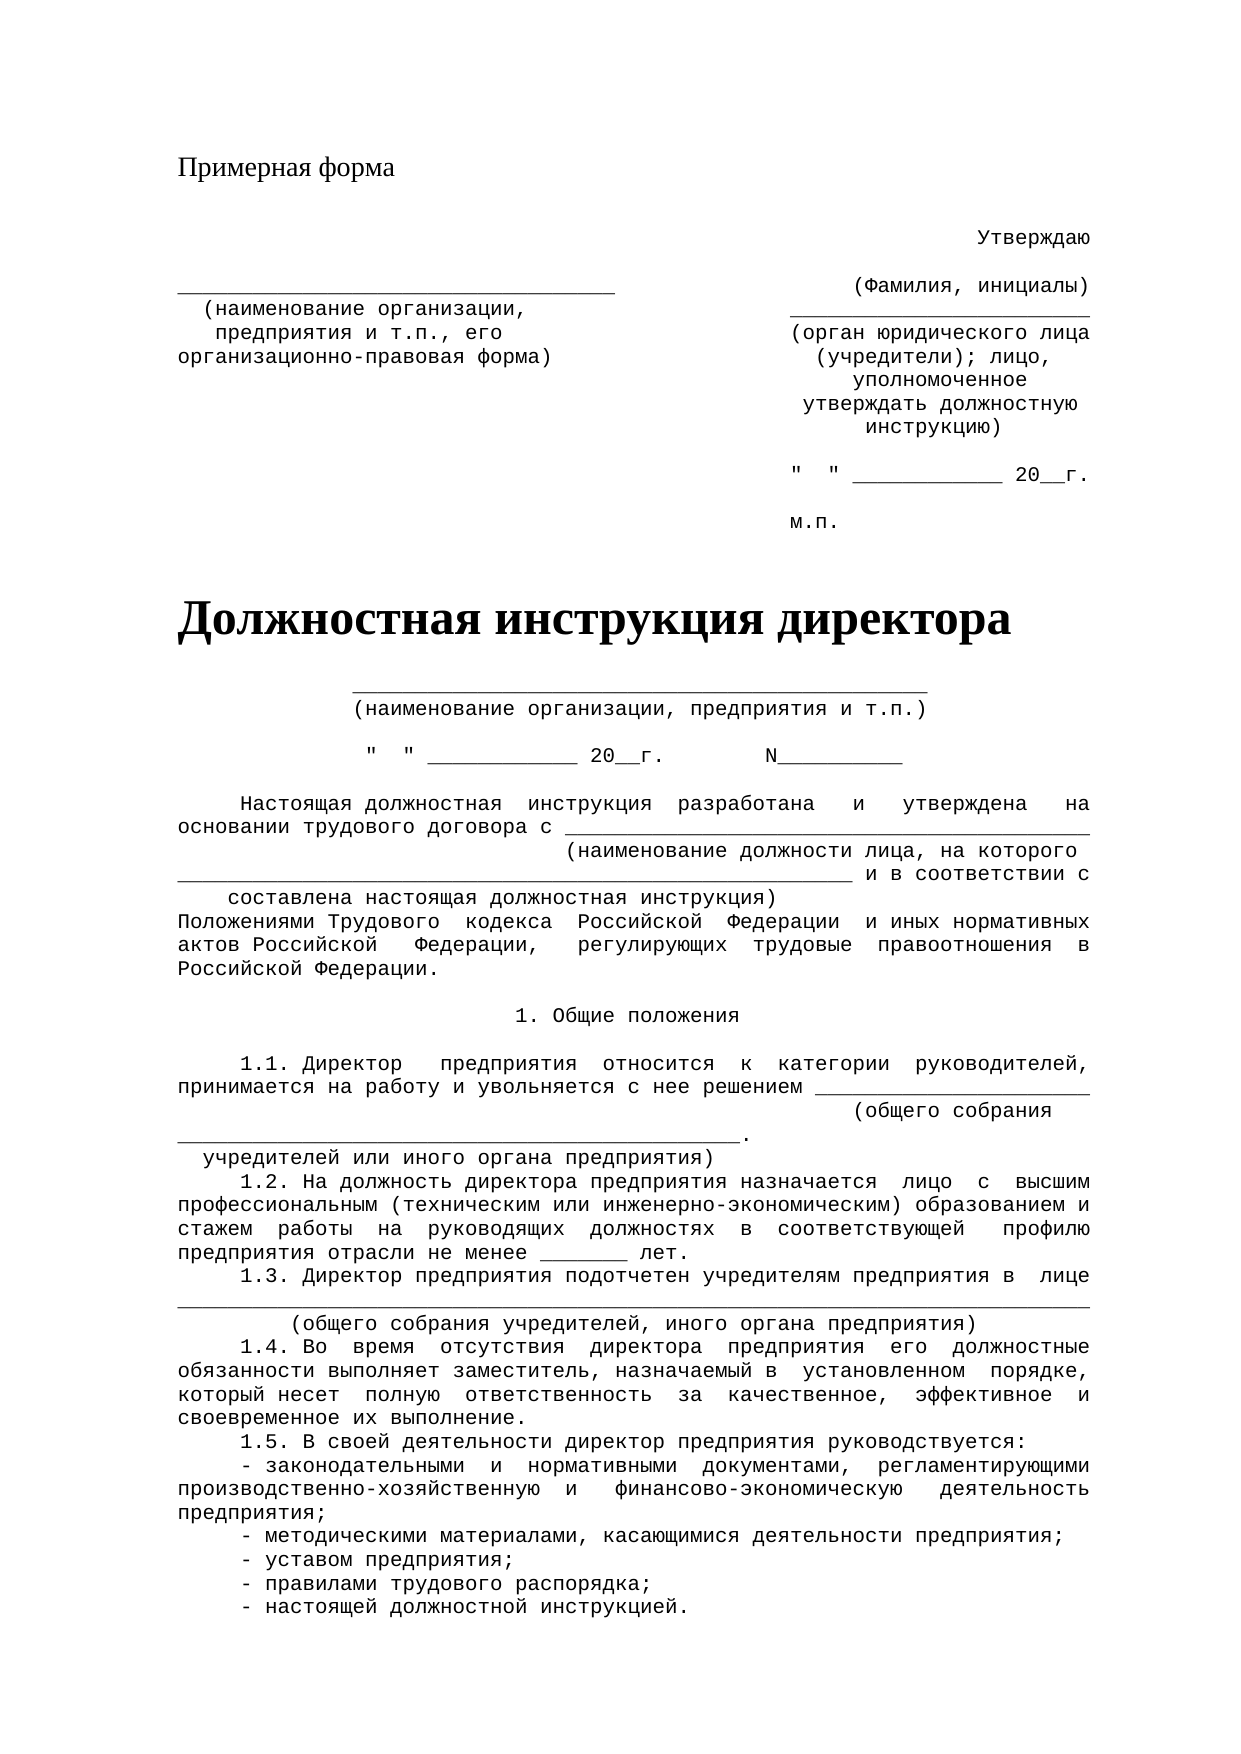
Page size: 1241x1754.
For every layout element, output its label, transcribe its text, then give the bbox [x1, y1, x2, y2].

text Российской Федерации. [177, 958, 1152, 982]
text Примерная форма [177, 118, 1152, 183]
text Настоящая должностная инструкция разработана и утверждена на [177, 792, 1152, 816]
text 1.3. Директор предприятия подотчетен учредителям предприятия в лице [177, 1265, 1152, 1289]
text 1.1. Директор предприятия относится к категории руководителей, [177, 1053, 1152, 1076]
text Должностная инструкция директора [177, 588, 1152, 645]
text - настоящей должностной инструкцией. [177, 1596, 1152, 1620]
text учредителей или иного органа предприятия) [177, 1147, 1152, 1171]
text 1.5. В своей деятельности директор предприятия руководствуется: [177, 1431, 1152, 1454]
text " " ____________ 20__г. [177, 464, 1152, 487]
text производственно-хозяйственную и финансово-экономическую деятельность [177, 1478, 1152, 1502]
text актов Российской Федерации, регулирующих трудовые правоотношения в [177, 934, 1152, 958]
text (наименование организации, ________________________ [177, 298, 1152, 322]
text утверждать должностную [177, 393, 1152, 417]
text уполномоченное [177, 369, 1152, 393]
text предприятия; [177, 1502, 1152, 1526]
text принимается на работу и увольняется с нее решением ______________________ [177, 1076, 1152, 1100]
text своевременное их выполнение. [177, 1407, 1152, 1431]
text предприятия и т.п., его (орган юридического лица [177, 322, 1152, 346]
text _____________________________________________. [177, 1123, 1152, 1147]
text (общего собрания учредителей, иного органа предприятия) [177, 1313, 1152, 1336]
text который несет полную ответственность за качественное, эффективное и [177, 1384, 1152, 1407]
text " " ____________ 20__г. N__________ [177, 745, 1152, 769]
text - методическими материалами, касающимися деятельности предприятия; [177, 1526, 1152, 1549]
text Положениями Трудового кодекса Российской Федерации и иных нормативных [177, 911, 1152, 934]
text стажем работы на руководящих должностях в соответствующей профилю [177, 1218, 1152, 1242]
text - правилами трудового распорядка; [177, 1573, 1152, 1596]
text (общего собрания [177, 1100, 1152, 1123]
text обязанности выполняет заместитель, назначаемый в установленном порядке, [177, 1360, 1152, 1384]
text предприятия отрасли не менее _______ лет. [177, 1242, 1152, 1265]
text - уставом предприятия; [177, 1549, 1152, 1573]
text _________________________________________________________________________ [177, 1289, 1152, 1313]
text - законодательными и нормативными документами, регламентирующими [177, 1454, 1152, 1478]
text (наименование должности лица, на которого [177, 840, 1152, 863]
text составлена настоящая должностная инструкция) [177, 887, 1152, 911]
text ______________________________________________________ и в соответствии с [177, 863, 1152, 887]
text профессиональным (техническим или инженерно-экономическим) образованием и [177, 1194, 1152, 1218]
text 1.4. Во время отсутствия директора предприятия его должностные [177, 1336, 1152, 1360]
text 1. Общие положения [177, 1005, 1152, 1029]
text организационно-правовая форма) (учредители); лицо, [177, 346, 1152, 369]
text основании трудового договора с __________________________________________ [177, 816, 1152, 840]
text инструкцию) [177, 417, 1152, 440]
text ___________________________________ (Фамилия, инициалы) [177, 275, 1152, 298]
text Утверждаю [177, 227, 1152, 251]
text м.п. [177, 511, 1152, 535]
text ______________________________________________ [177, 674, 1152, 698]
text 1.2. На должность директора предприятия назначается лицо с высшим [177, 1171, 1152, 1194]
text (наименование организации, предприятия и т.п.) [177, 698, 1152, 722]
